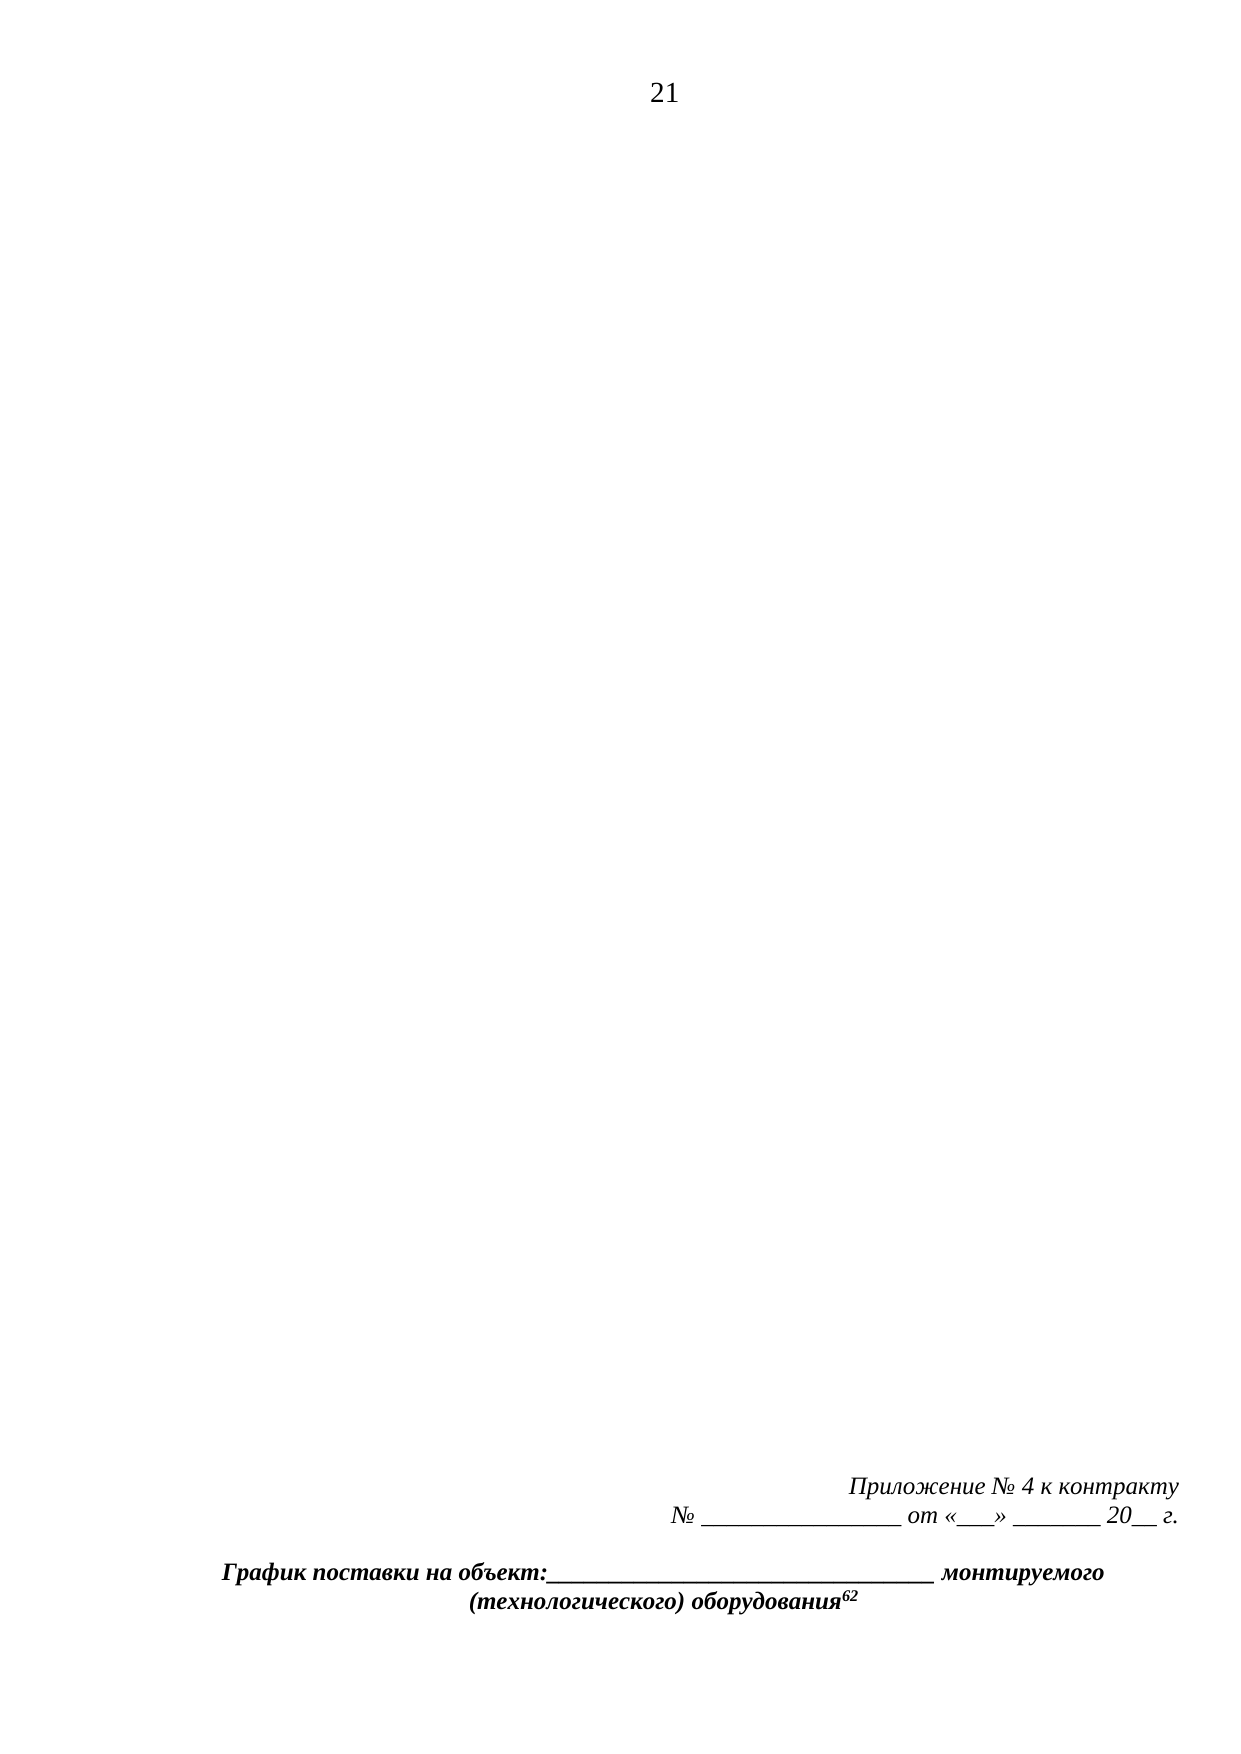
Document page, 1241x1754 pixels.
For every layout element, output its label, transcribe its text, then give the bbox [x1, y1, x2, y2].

text График поставки на объект:_______________________________ монтируемого (технологического) оборудования [148, 1557, 1181, 1615]
text Приложение № 4 к контракту [148, 1471, 1181, 1500]
text № ________________ от «___» _______ 20__ г. [148, 1500, 1181, 1529]
